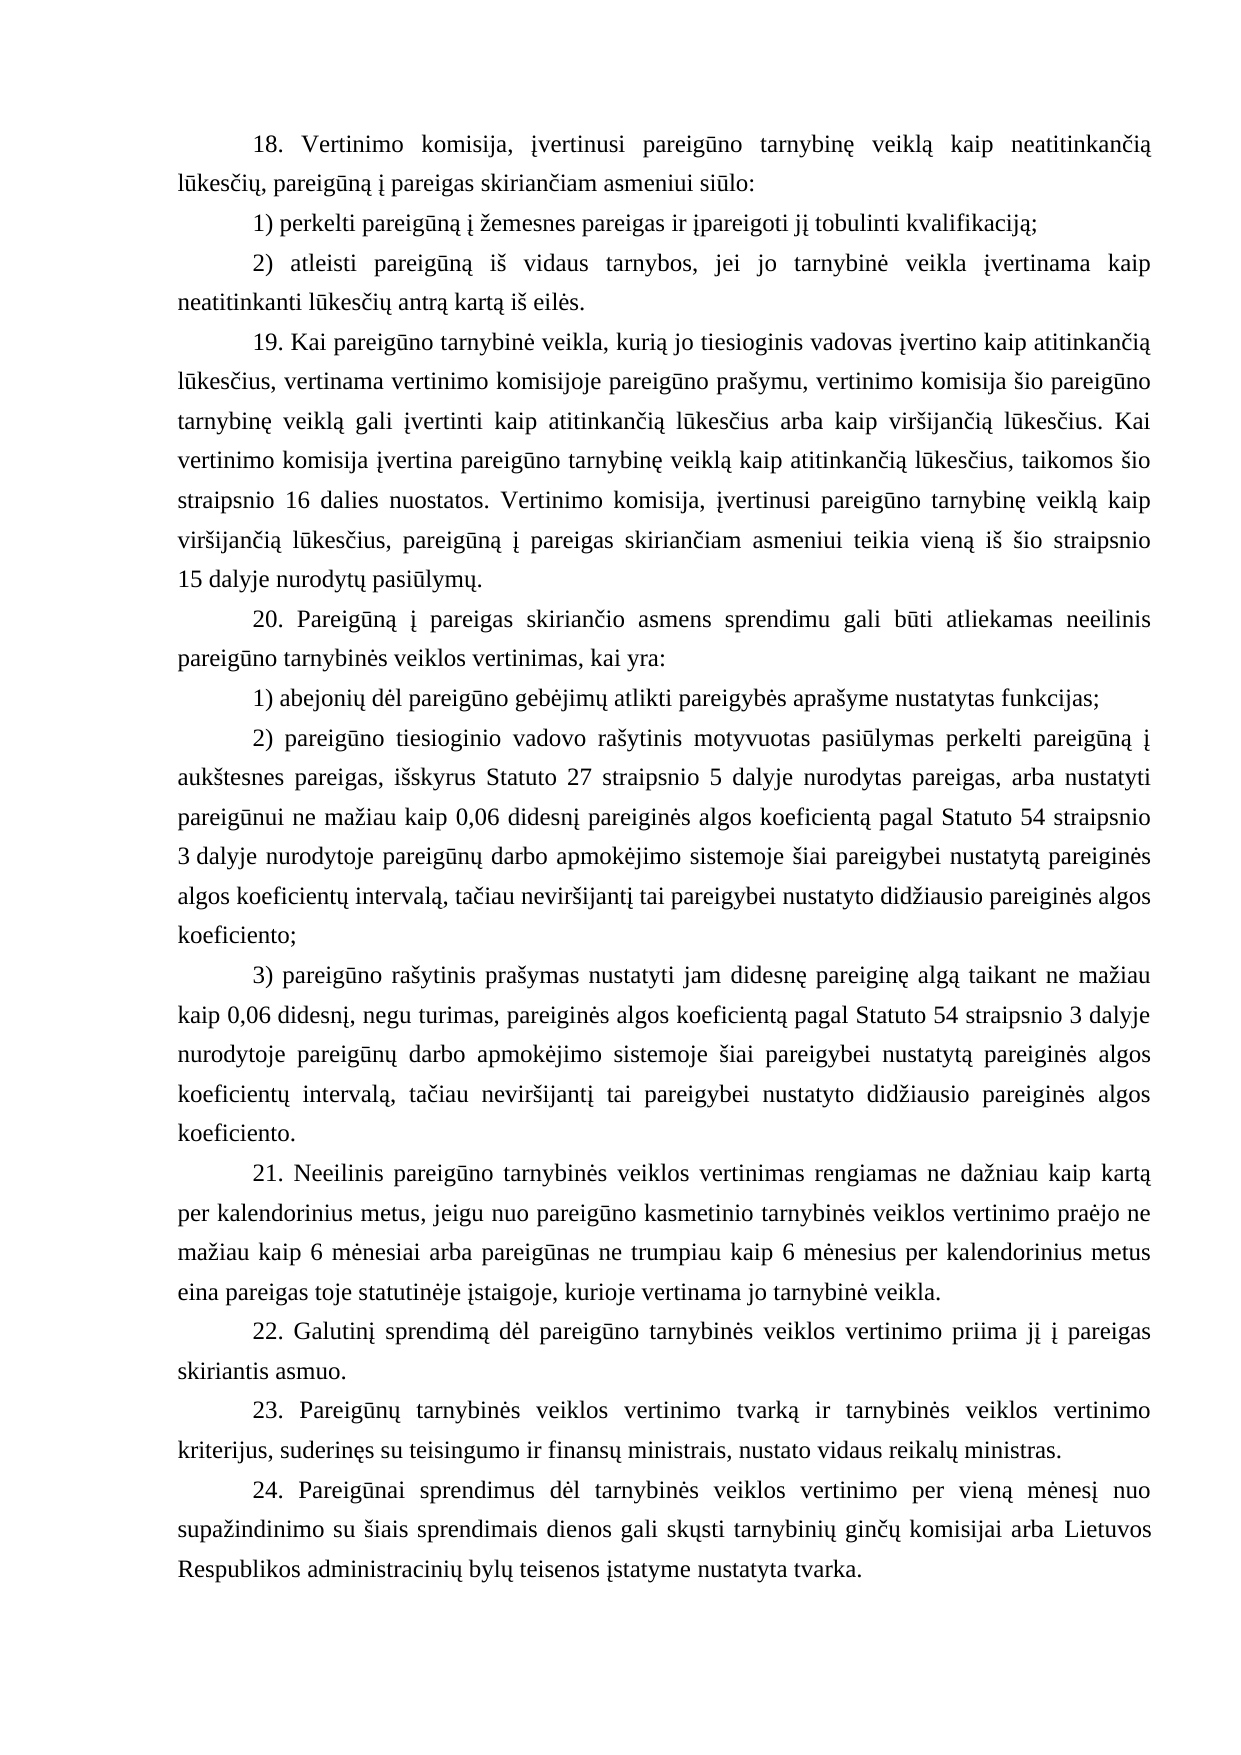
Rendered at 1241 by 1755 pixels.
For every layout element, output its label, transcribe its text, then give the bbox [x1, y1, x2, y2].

text 22. Galutinį sprendimą dėl pareigūno tarnybinės veiklos vertinimo priima jį į pareigas skiriantis asmuo. [177, 1306, 1152, 1385]
text 19. Kai pareigūno tarnybinė veikla, kurią jo tiesioginis vadovas įvertino kaip atitinkančią lūkesčius, vertinama vertinimo komisijoje pareigūno prašymu, vertinimo komisija šio pareigūno tarnybinę veiklą gali įvertinti kaip atitinkančią lūkesčius arba kaip viršijančią lūkesčius. Kai vertinimo komisija įvertina pareigūno tarnybinę veiklą kaip atitinkančią lūkesčius, taikomos šio straipsnio 16 dalies nuostatos. Vertinimo komisija, įvertinusi pareigūno tarnybinę veiklą kaip viršijančią lūkesčius, pareigūną į pareigas skiriančiam asmeniui teikia vieną iš šio straipsnio 15 dalyje nurodytų pasiūlymų. [177, 316, 1152, 593]
text 18. Vertinimo komisija, įvertinusi pareigūno tarnybinę veiklą kaip neatitinkančią lūkesčių, pareigūną į pareigas skiriančiam asmeniui siūlo: [177, 118, 1152, 197]
text 21. Neeilinis pareigūno tarnybinės veiklos vertinimas rengiamas ne dažniau kaip kartą per kalendorinius metus, jeigu nuo pareigūno kasmetinio tarnybinės veiklos vertinimo praėjo ne mažiau kaip 6 mėnesiai arba pareigūnas ne trumpiau kaip 6 mėnesius per kalendorinius metus eina pareigas toje statutinėje įstaigoje, kurioje vertinama jo tarnybinė veikla. [177, 1147, 1152, 1306]
text 1) perkelti pareigūną į žemesnes pareigas ir įpareigoti jį tobulinti kvalifikaciją; [177, 197, 1152, 237]
text 3) pareigūno rašytinis prašymas nustatyti jam didesnę pareiginę algą taikant ne mažiau kaip 0,06 didesnį, negu turimas, pareiginės algos koeficientą pagal Statuto 54 straipsnio 3 dalyje nurodytoje pareigūnų darbo apmokėjimo sistemoje šiai pareigybei nustatytą pareiginės algos koeficientų intervalą, tačiau neviršijantį tai pareigybei nustatyto didžiausio pareiginės algos koeficiento. [177, 949, 1152, 1147]
text 2) atleisti pareigūną iš vidaus tarnybos, jei jo tarnybinė veikla įvertinama kaip neatitinkanti lūkesčių antrą kartą iš eilės. [177, 237, 1152, 316]
text 2) pareigūno tiesioginio vadovo rašytinis motyvuotas pasiūlymas perkelti pareigūną į aukštesnes pareigas, išskyrus Statuto 27 straipsnio 5 dalyje nurodytas pareigas, arba nustatyti pareigūnui ne mažiau kaip 0,06 didesnį pareiginės algos koeficientą pagal Statuto 54 straipsnio 3 dalyje nurodytoje pareigūnų darbo apmokėjimo sistemoje šiai pareigybei nustatytą pareiginės algos koeficientų intervalą, tačiau neviršijantį tai pareigybei nustatyto didžiausio pareiginės algos koeficiento; [177, 712, 1152, 949]
text 20. Pareigūną į pareigas skiriančio asmens sprendimu gali būti atliekamas neeilinis pareigūno tarnybinės veiklos vertinimas, kai yra: [177, 593, 1152, 672]
text 1) abejonių dėl pareigūno gebėjimų atlikti pareigybės aprašyme nustatytas funkcijas; [177, 672, 1152, 712]
text 23. Pareigūnų tarnybinės veiklos vertinimo tvarką ir tarnybinės veiklos vertinimo kriterijus, suderinęs su teisingumo ir finansų ministrais, nustato vidaus reikalų ministras. [177, 1385, 1152, 1464]
text 24. Pareigūnai sprendimus dėl tarnybinės veiklos vertinimo per vieną mėnesį nuo supažindinimo su šiais sprendimais dienos gali skųsti tarnybinių ginčų komisijai arba Lietuvos Respublikos administracinių bylų teisenos įstatyme nustatyta tvarka. [177, 1464, 1152, 1583]
